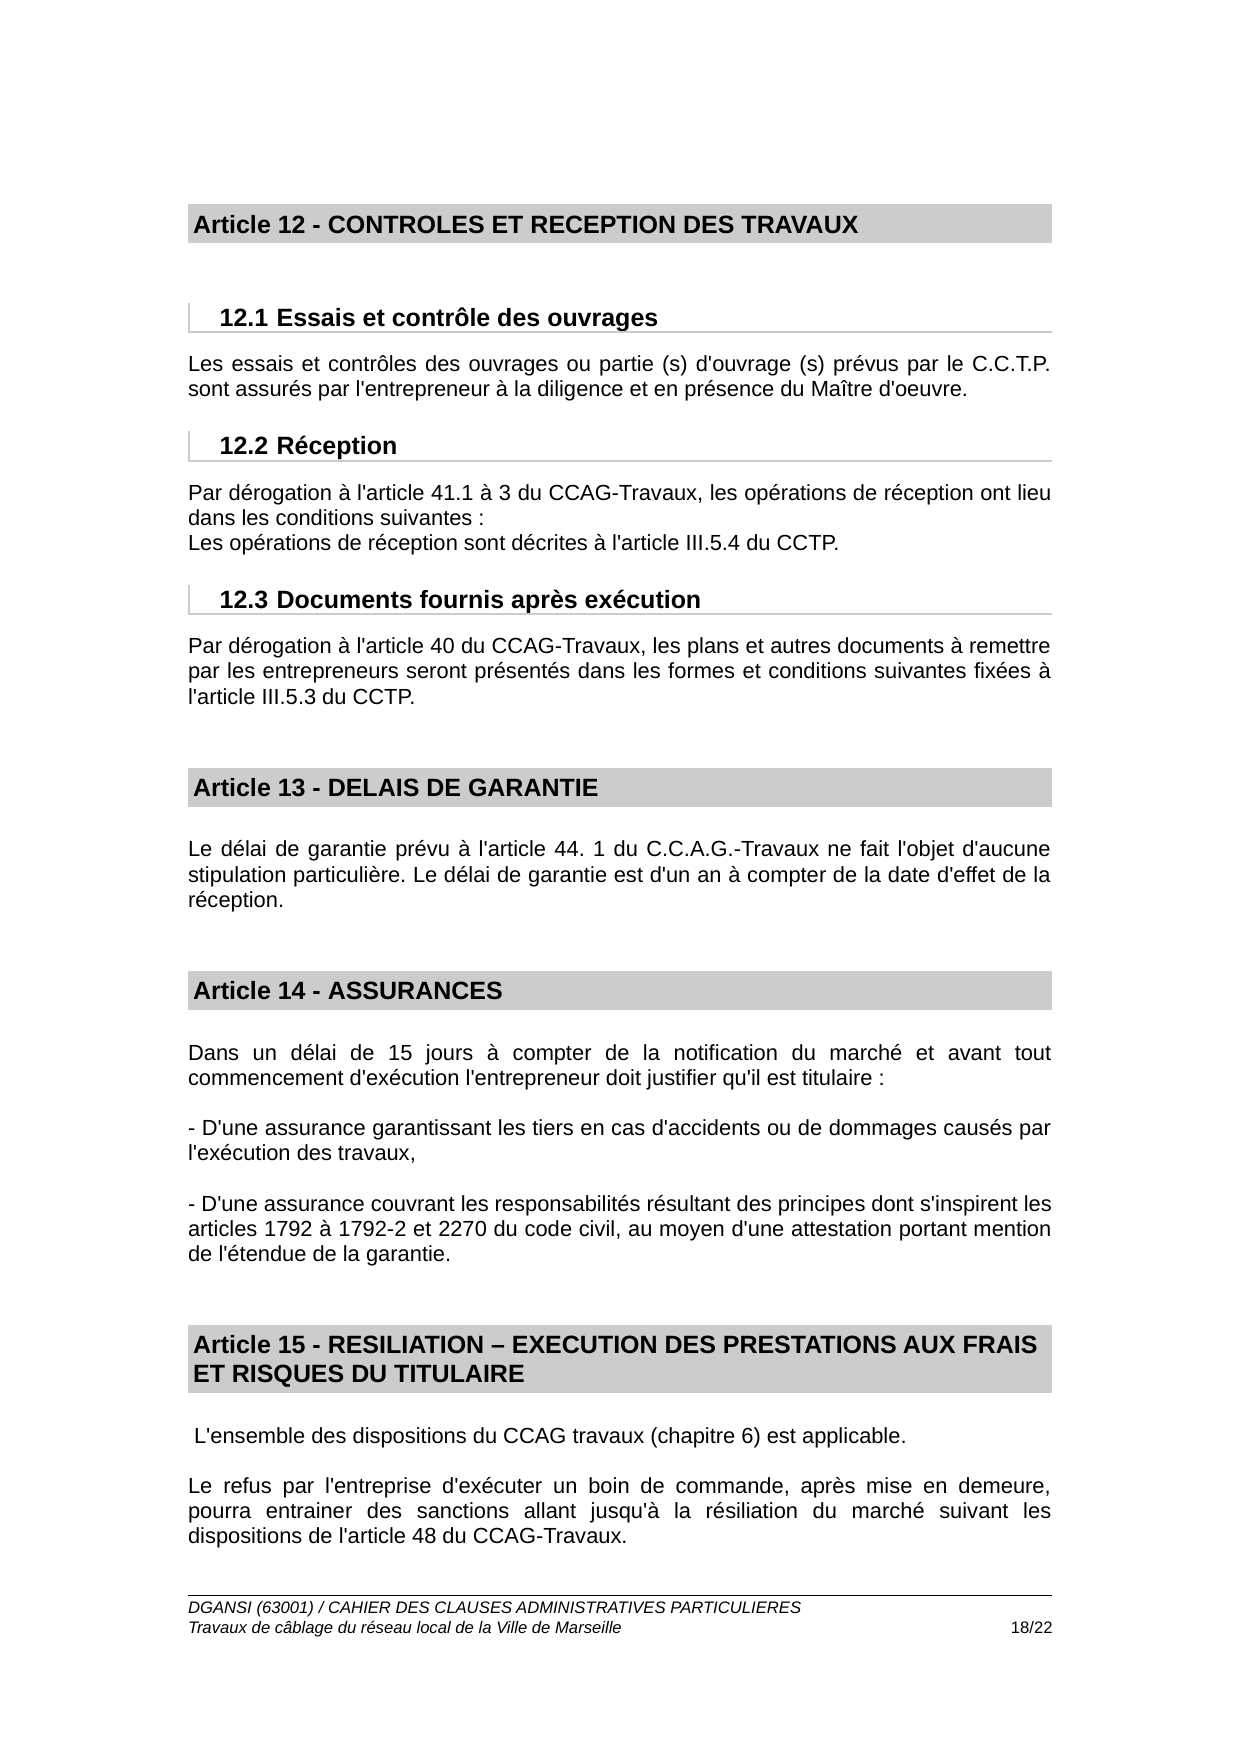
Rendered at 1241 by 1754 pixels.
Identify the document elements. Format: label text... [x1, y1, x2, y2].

text Les essais et contrôles des ouvrages ou partie (s) d'ouvrage (s) prévus par le C.C.T.P. sont assurés par l'entrepreneur à la diligence et en présence du Maître d'oeuvre. [188, 351, 1052, 401]
subtitle ASSURANCES [190, 973, 1050, 1008]
subtitle CONTROLES ET RECEPTION DES TRAVAUX [190, 207, 1050, 241]
subtitle RESILIATION – EXECUTION DES PRESTATIONS AUX FRAIS ET RISQUES DU TITULAIRE [190, 1328, 1050, 1391]
text Par dérogation à l'article 41.1 à 3 du CCAG-Travaux, les opérations de réception ont lieu dans les conditions suivantes : [188, 479, 1052, 530]
text - D'une assurance garantissant les tiers en cas d'accidents ou de dommages causés par l'exécution des travaux, [188, 1115, 1052, 1165]
text Dans un délai de 15 jours à compter de la notification du marché et avant tout commencement d'exécution l'entrepreneur doit justifier qu'il est titulaire : [188, 1039, 1052, 1090]
text L'ensemble des dispositions du CCAG travaux (chapitre 6) est applicable. [188, 1422, 1052, 1448]
subtitle Réception [190, 431, 1052, 460]
subtitle DELAIS DE GARANTIE [190, 770, 1050, 805]
text Le refus par l'entreprise d'exécuter un boin de commande, après mise en demeure, pourra entrainer des sanctions allant jusqu'à la résiliation du marché suivant les dispositions de l'article 48 du CCAG-Travaux. [188, 1473, 1052, 1548]
text - D'une assurance couvrant les responsabilités résultant des principes dont s'inspirent les articles 1792 à 1792-2 et 2270 du code civil, au moyen d'une attestation portant mention de l'étendue de la garantie. [188, 1191, 1052, 1266]
text Le délai de garantie prévu à l'article 44. 1 du C.C.A.G.-Travaux ne fait l'objet d'aucune stipulation particulière. Le délai de garantie est d'un an à compter de la date d'effet de la réception. [188, 836, 1052, 912]
text Les opérations de réception sont décrites à l'article III.5.4 du CCTP. [188, 530, 1052, 555]
text Par dérogation à l'article 40 du CCAG-Travaux, les plans et autres documents à remettre par les entrepreneurs seront présentés dans les formes et conditions suivantes fixées à l'article III.5.3 du CCTP. [188, 633, 1052, 709]
subtitle Documents fournis après exécution [188, 584, 1052, 613]
subtitle Essais et contrôle des ouvrages [188, 302, 1052, 331]
